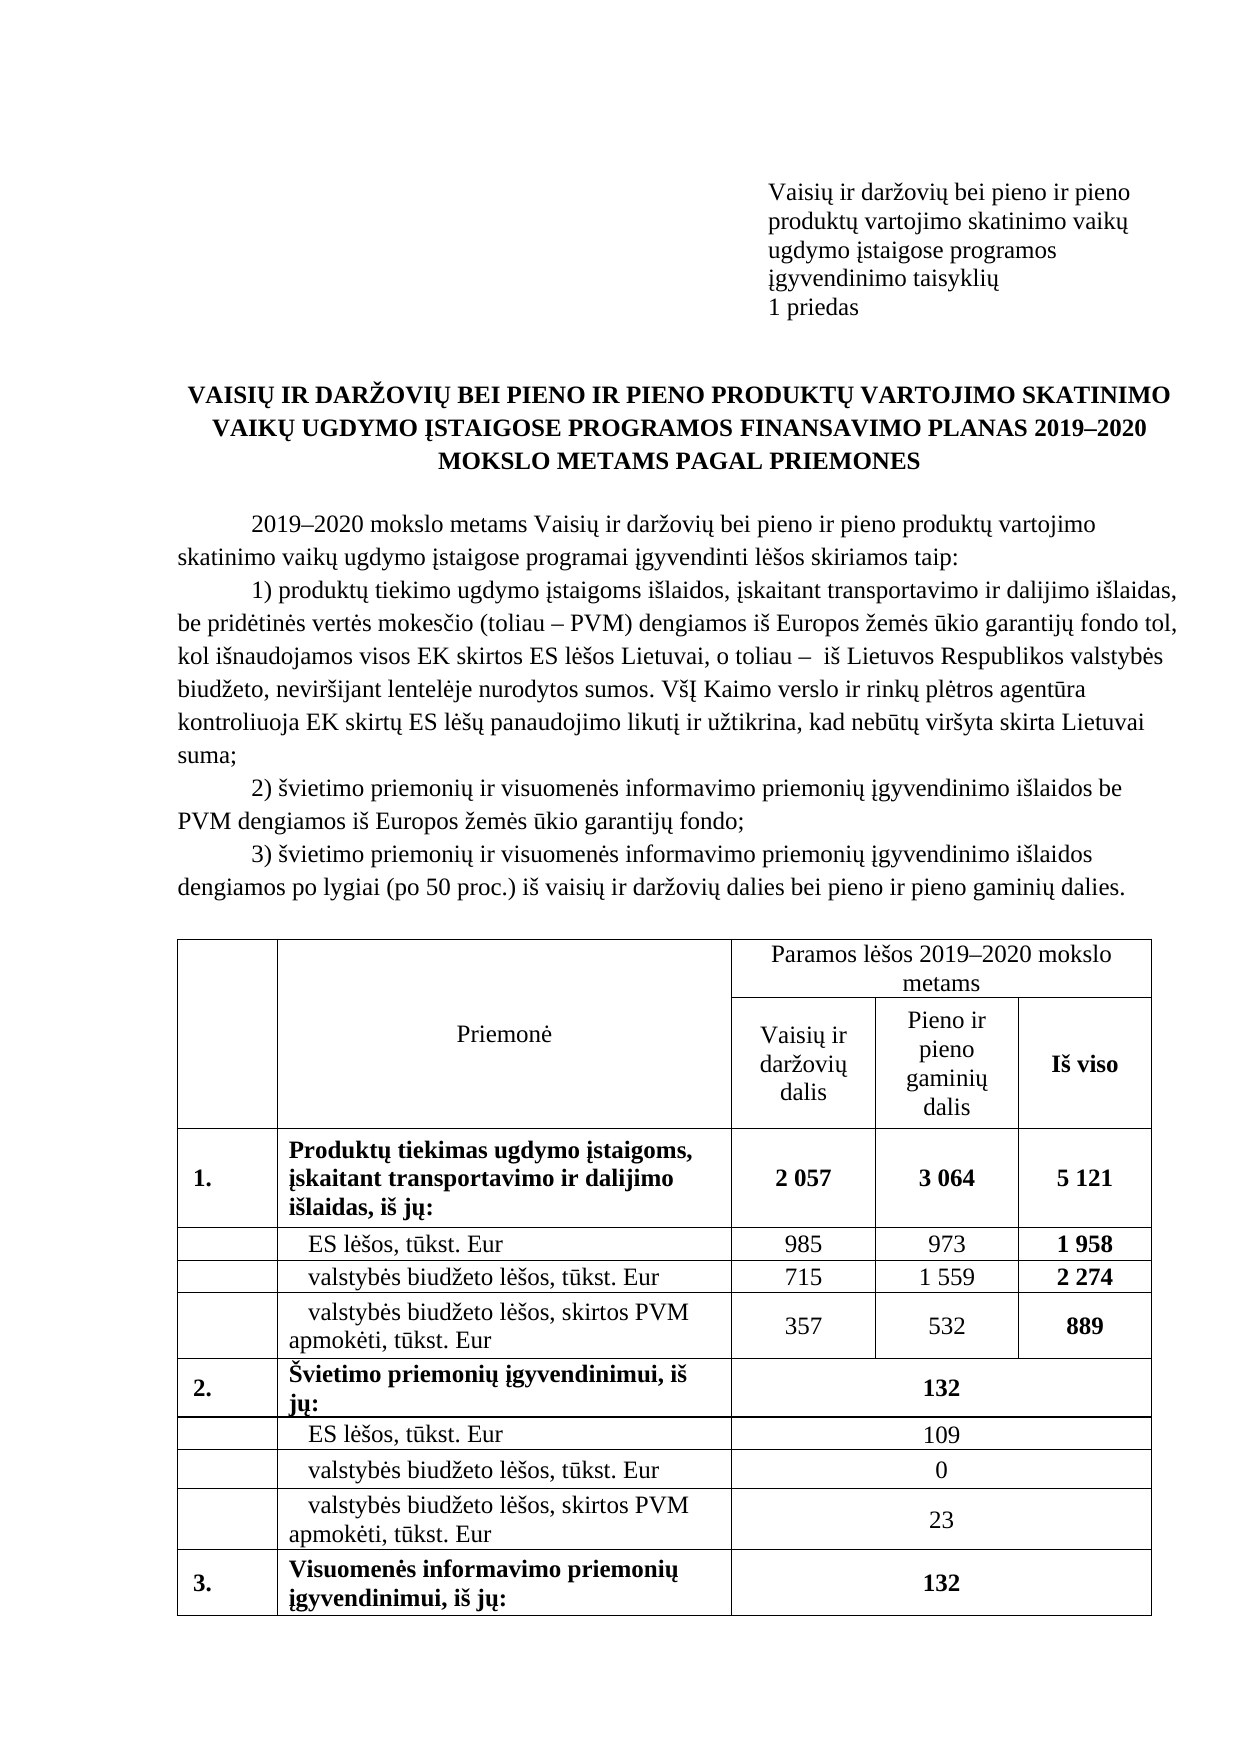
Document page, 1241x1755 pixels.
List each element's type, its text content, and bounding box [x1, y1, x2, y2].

table_cell [178, 1489, 277, 1549]
table_cell 357 [732, 1293, 875, 1358]
table_cell 0 [732, 1450, 1151, 1488]
text 2019–2020 mokslo metams Vaisių ir daržovių bei pieno ir pieno produktų vartojimo skatinimo vaikų ugdymo įstaigose programai įgyvendinti lėšos skiriamos taip: [177, 509, 1181, 571]
table_cell Vaisių ir daržovių dalis [732, 998, 875, 1128]
text 1 priedas [768, 292, 1181, 321]
table_cell [178, 1293, 277, 1358]
text ugdymo įstaigose programos [768, 235, 1181, 263]
table_cell valstybės biudžeto lėšos, tūkst. Eur [278, 1450, 731, 1488]
table_header Priemonė [278, 940, 731, 1128]
table_cell Švietimo priemonių įgyvendinimui, iš jų: [278, 1359, 731, 1416]
table_cell Produktų tiekimas ugdymo įstaigoms, įskaitant transportavimo ir dalijimo išlaidas, iš jų: [278, 1129, 731, 1227]
text produktų vartojimo skatinimo vaikų [768, 206, 1181, 235]
text Vaisių ir daržovių bei pieno ir pieno [768, 177, 1181, 206]
table_cell ES lėšos, tūkst. Eur [278, 1228, 731, 1259]
table_cell 1 958 [1019, 1228, 1151, 1259]
table_cell 2 274 [1019, 1261, 1151, 1292]
table_cell 3. [178, 1550, 277, 1615]
table_cell 2. [178, 1359, 277, 1416]
table_cell 23 [732, 1489, 1151, 1549]
table_cell valstybės biudžeto lėšos, skirtos PVM apmokėti, tūkst. Eur [278, 1489, 731, 1549]
table_cell 985 [732, 1228, 875, 1259]
text 1) produktų tiekimo ugdymo įstaigoms išlaidos, įskaitant transportavimo ir dalijimo išlaidas, be pridėtinės vertės mokesčio (toliau – PVM) dengiamos iš Europos žemės ūkio garantijų fondo tol, kol išnaudojamos visos EK skirtos ES lėšos Lietuvai, o toliau – iš Lietuvos Respublikos valstybės biudžeto, neviršijant lentelėje nurodytos sumos. VšĮ Kaimo verslo ir rinkų plėtros agentūra kontroliuoja EK skirtų ES lėšų panaudojimo likutį ir užtikrina, kad nebūtų viršyta skirta Lietuvai suma; [177, 575, 1181, 769]
table_cell [178, 1261, 277, 1292]
table_cell Iš viso [1019, 998, 1151, 1128]
table_cell 889 [1019, 1293, 1151, 1358]
table_cell 5 121 [1019, 1129, 1151, 1227]
table_cell Pieno ir pieno gaminių dalis [876, 998, 1018, 1128]
table_cell 973 [876, 1228, 1018, 1259]
table_cell 2 057 [732, 1129, 875, 1227]
text 2) švietimo priemonių ir visuomenės informavimo priemonių įgyvendinimo išlaidos be PVM dengiamos iš Europos žemės ūkio garantijų fondo; [177, 773, 1181, 835]
text VAISIŲ IR DARŽOVIŲ BEI PIENO IR PIENO PRODUKTŲ VARTOJIMO SKATINIMO VAIKŲ UGDYMO ĮSTAIGOSE PROGRAMOS FINANSAVIMO PLANAS 2019–2020 MOKSLO METAMS PAGAL PRIEMONES [177, 380, 1181, 475]
table_cell valstybės biudžeto lėšos, skirtos PVM apmokėti, tūkst. Eur [278, 1293, 731, 1358]
table_cell [178, 1450, 277, 1488]
table_cell valstybės biudžeto lėšos, tūkst. Eur [278, 1261, 731, 1292]
table_cell 532 [876, 1293, 1018, 1358]
table_cell 109 [732, 1418, 1151, 1449]
table_cell 3 064 [876, 1129, 1018, 1227]
table_cell [178, 1418, 277, 1449]
table_cell [178, 1228, 277, 1259]
table_cell 1. [178, 1129, 277, 1227]
table_cell ES lėšos, tūkst. Eur [278, 1418, 731, 1449]
text įgyvendinimo taisyklių [768, 263, 1181, 292]
table_cell 1 559 [876, 1261, 1018, 1292]
table_cell Visuomenės informavimo priemonių įgyvendinimui, iš jų: [278, 1550, 731, 1615]
table_cell 715 [732, 1261, 875, 1292]
text 3) švietimo priemonių ir visuomenės informavimo priemonių įgyvendinimo išlaidos dengiamos po lygiai (po 50 proc.) iš vaisių ir daržovių dalies bei pieno ir pieno gaminių dalies. [177, 839, 1181, 901]
table_cell 132 [732, 1550, 1151, 1615]
table_header Paramos lėšos 2019–2020 mokslo metams [732, 940, 1151, 997]
table_header [178, 940, 277, 1128]
table_cell 132 [732, 1359, 1151, 1416]
